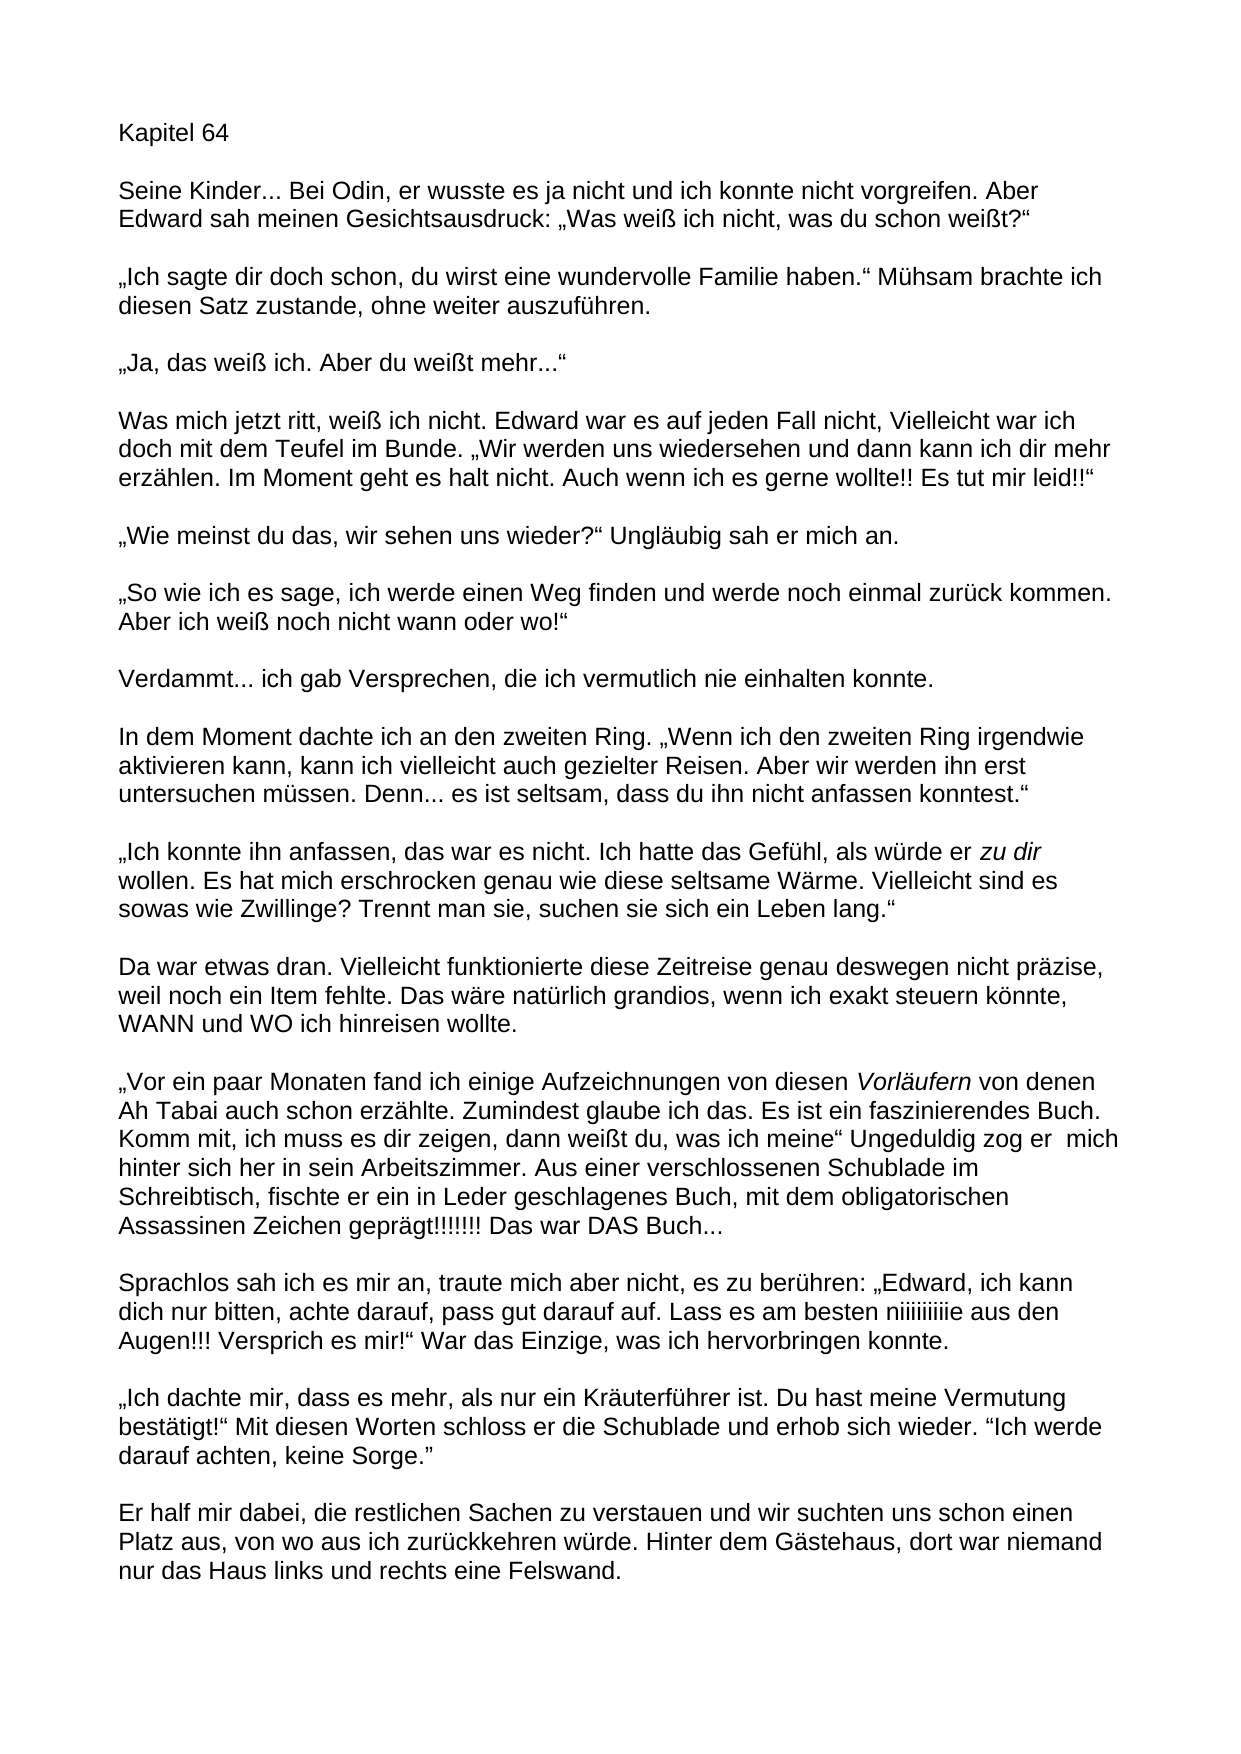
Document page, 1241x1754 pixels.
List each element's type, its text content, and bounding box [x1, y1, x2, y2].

text Verdammt... ich gab Versprechen, die ich vermutlich nie einhalten konnte. [118, 664, 1122, 693]
text Seine Kinder... Bei Odin, er wusste es ja nicht und ich konnte nicht vorgreifen. Aber Edward sah meinen Gesichtsausdruck: „Was weiß ich nicht, was du schon weißt?“ [118, 176, 1122, 233]
text „Ich sagte dir doch schon, du wirst eine wundervolle Familie haben.“ Mühsam brachte ich diesen Satz zustande, ohne weiter auszuführen. [118, 262, 1122, 319]
text Er half mir dabei, die restlichen Sachen zu verstauen und wir suchten uns schon einen Platz aus, von wo aus ich zurückkehren würde. Hinter dem Gästehaus, dort war niemand nur das Haus links und rechts eine Felswand. [118, 1498, 1122, 1584]
text „Ich konnte ihn anfassen, das war es nicht. Ich hatte das Gefühl, als würde er zu dir wollen. Es hat mich erschrocken genau wie diese seltsame Wärme. Vielleicht sind es sowas wie Zwillinge? Trennt man sie, suchen sie sich ein Leben lang.“ [118, 837, 1122, 923]
text Sprachlos sah ich es mir an, traute mich aber nicht, es zu berühren: „Edward, ich kann dich nur bitten, achte darauf, pass gut darauf auf. Lass es am besten niiiiiiiiie aus den Augen!!! Versprich es mir!“ War das Einzige, was ich hervorbringen konnte. [118, 1268, 1122, 1354]
text „Ja, das weiß ich. Aber du weißt mehr...“ [118, 348, 1122, 377]
text Da war etwas dran. Vielleicht funktionierte diese Zeitreise genau deswegen nicht präzise, weil noch ein Item fehlte. Das wäre natürlich grandios, wenn ich exakt steuern könnte, WANN und WO ich hinreisen wollte. [118, 952, 1122, 1038]
text „Vor ein paar Monaten fand ich einige Aufzeichnungen von diesen Vorläufern von denen Ah Tabai auch schon erzählte. Zumindest glaube ich das. Es ist ein faszinierendes Buch. Komm mit, ich muss es dir zeigen, dann weißt du, was ich meine“ Ungeduldig zog er mich hinter sich her in sein Arbeitszimmer. Aus einer verschlossenen Schublade im Schreibtisch, fischte er ein in Leder geschlagenes Buch, mit dem obligatorischen Assassinen Zeichen geprägt!!!!!!! Das war DAS Buch... [118, 1067, 1122, 1239]
text Was mich jetzt ritt, weiß ich nicht. Edward war es auf jeden Fall nicht, Vielleicht war ich doch mit dem Teufel im Bunde. „Wir werden uns wiedersehen und dann kann ich dir mehr erzählen. Im Moment geht es halt nicht. Auch wenn ich es gerne wollte!! Es tut mir leid!!“ [118, 406, 1122, 492]
text „So wie ich es sage, ich werde einen Weg finden und werde noch einmal zurück kommen. Aber ich weiß noch nicht wann oder wo!“ [118, 578, 1122, 636]
text In dem Moment dachte ich an den zweiten Ring. „Wenn ich den zweiten Ring irgendwie aktivieren kann, kann ich vielleicht auch gezielter Reisen. Aber wir werden ihn erst untersuchen müssen. Denn... es ist seltsam, dass du ihn nicht anfassen konntest.“ [118, 722, 1122, 808]
text Kapitel 64 [118, 118, 1122, 147]
text „Wie meinst du das, wir sehen uns wieder?“ Ungläubig sah er mich an. [118, 521, 1122, 549]
text „Ich dachte mir, dass es mehr, als nur ein Kräuterführer ist. Du hast meine Vermutung bestätigt!“ Mit diesen Worten schloss er die Schublade und erhob sich wieder. “Ich werde darauf achten, keine Sorge.” [118, 1383, 1122, 1469]
